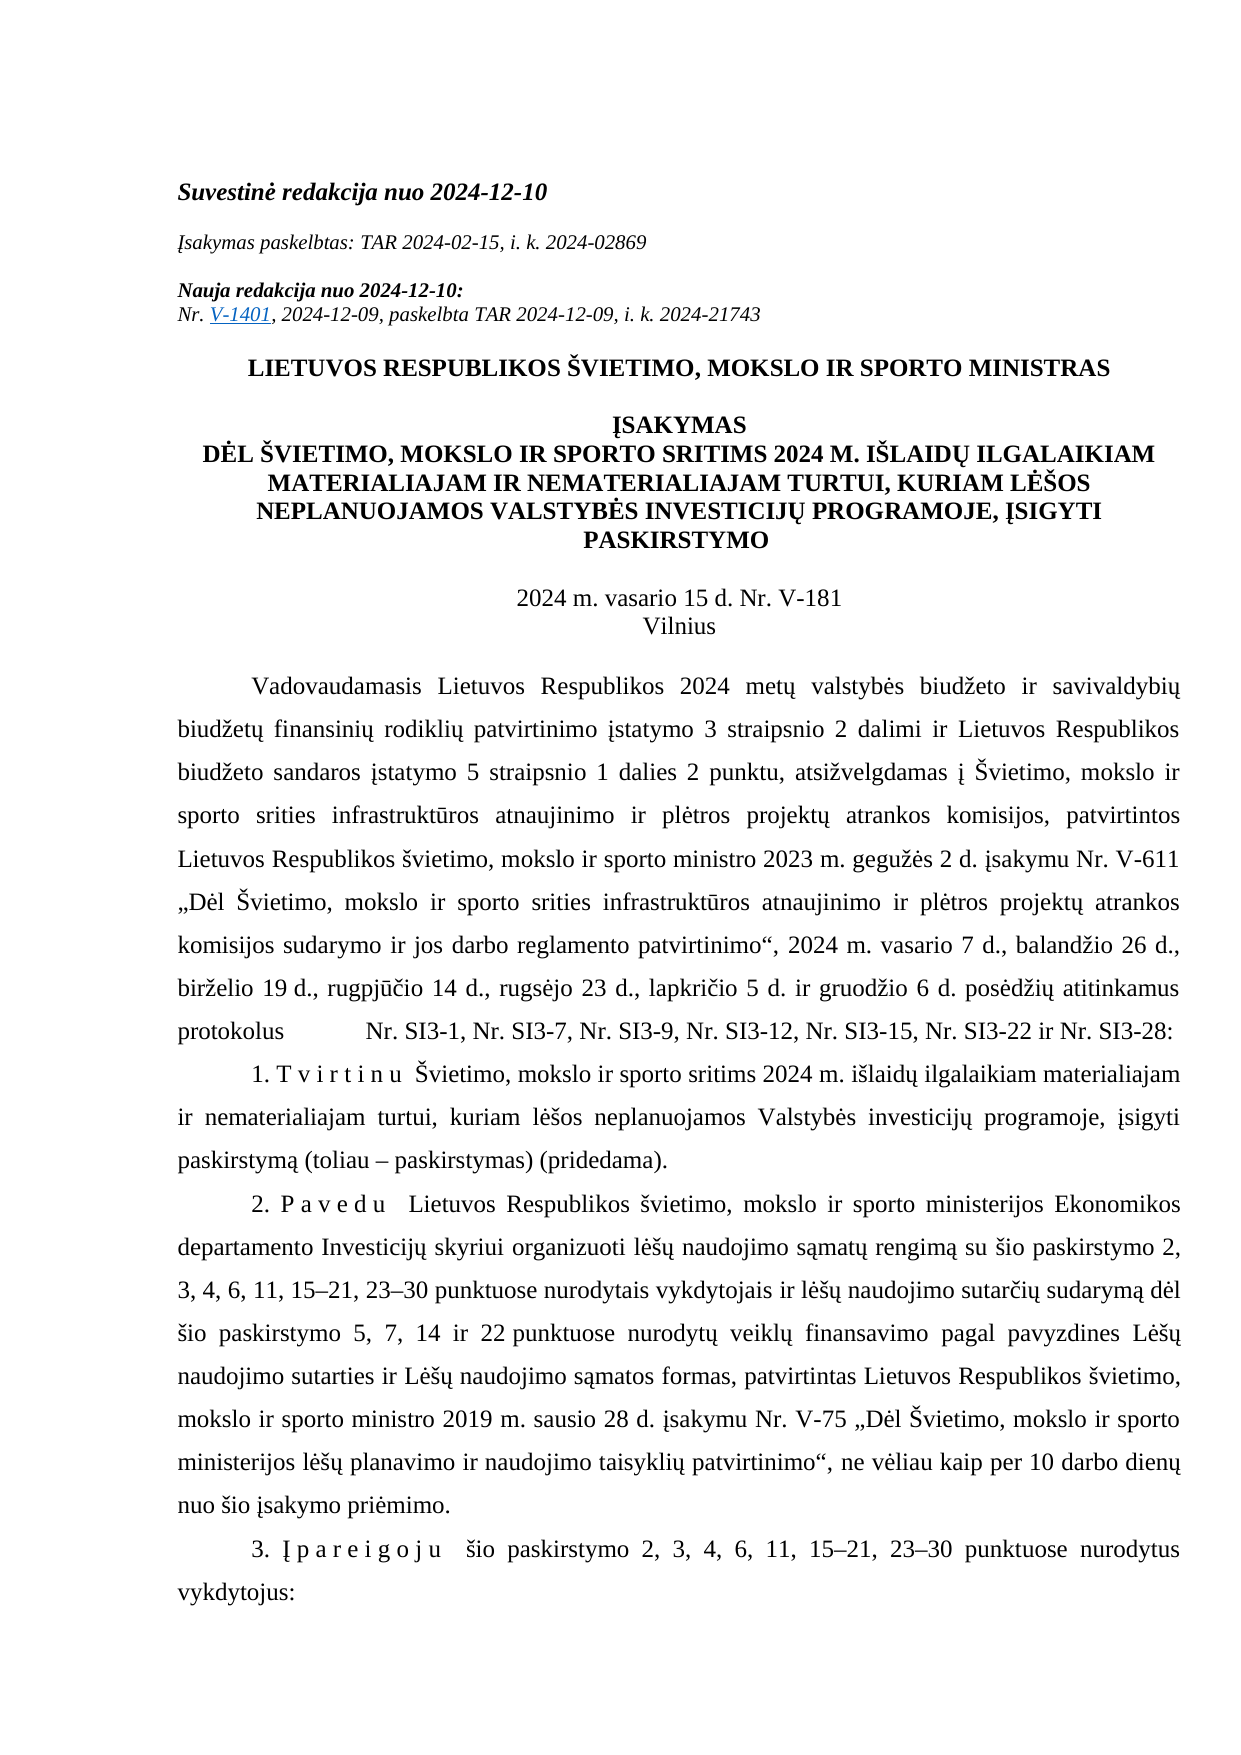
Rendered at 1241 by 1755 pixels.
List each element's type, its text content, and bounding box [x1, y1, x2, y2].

text Suvestinė redakcija nuo 2024-12-10 [177, 177, 1181, 206]
text Įsakymas paskelbtas: TAR 2024-02-15, i. k. 2024-02869 [177, 230, 1181, 254]
text Nr. V-1401, 2024-12-09, paskelbta TAR 2024-12-09, i. k. 2024-21743 [177, 302, 1181, 326]
text DĖL ŠVIETIMO, MOKSLO IR SPORTO SRITIMS 2024 M. IŠLAIDŲ ILGALAIKIAM MATERIALIAJAM IR NEMATERIALIAJAM TURTUI, KURIAM LĖŠOS NEPLANUOJAMOS VALSTYBĖS INVESTICIJŲ PROGRAMOJE, ĮSIGYTI PASKIRSTYMO [177, 439, 1181, 554]
text 2024 m. vasario 15 d. Nr. V-181 [177, 583, 1181, 611]
text LIETUVOS RESPUBLIKOS ŠVIETIMO, MOKSLO IR SPORTO MINISTRAS [177, 353, 1181, 381]
text 3. Įpareigoju šio paskirstymo 2, 3, 4, 6, 11, 15–21, 23–30 punktuose nurodytus vykdytojus: [177, 1534, 1181, 1606]
text Vilnius [177, 611, 1181, 640]
text 1. Tvirtinu Švietimo, mokslo ir sporto sritims 2024 m. išlaidų ilgalaikiam materialiajam ir nematerialiajam turtui, kuriam lėšos neplanuojamos Valstybės investicijų programoje, įsigyti paskirstymą (toliau – paskirstymas) (pridedama). [177, 1059, 1181, 1174]
text 2. Pavedu Lietuvos Respublikos švietimo, mokslo ir sporto ministerijos Ekonomikos departamento Investicijų skyriui organizuoti lėšų naudojimo sąmatų rengimą su šio paskirstymo 2, 3, 4, 6, 11, 15–21, 23–30 punktuose nurodytais vykdytojais ir lėšų naudojimo sutarčių sudarymą dėl šio paskirstymo 5, 7, 14 ir 22 punktuose nurodytų veiklų finansavimo pagal pavyzdines Lėšų naudojimo sutarties ir Lėšų naudojimo sąmatos formas, patvirtintas Lietuvos Respublikos švietimo, mokslo ir sporto ministro 2019 m. sausio 28 d. įsakymu Nr. V-75 „Dėl Švietimo, mokslo ir sporto ministerijos lėšų planavimo ir naudojimo taisyklių patvirtinimo“, ne vėliau kaip per 10 darbo dienų nuo šio įsakymo priėmimo. [177, 1189, 1181, 1519]
text Vadovaudamasis Lietuvos Respublikos 2024 metų valstybės biudžeto ir savivaldybių biudžetų finansinių rodiklių patvirtinimo įstatymo 3 straipsnio 2 dalimi ir Lietuvos Respublikos biudžeto sandaros įstatymo 5 straipsnio 1 dalies 2 punktu, atsižvelgdamas į Švietimo, mokslo ir sporto srities infrastruktūros atnaujinimo ir plėtros projektų atrankos komisijos, patvirtintos Lietuvos Respublikos švietimo, mokslo ir sporto ministro 2023 m. gegužės 2 d. įsakymu Nr. V-611 „Dėl Švietimo, mokslo ir sporto srities infrastruktūros atnaujinimo ir plėtros projektų atrankos komisijos sudarymo ir jos darbo reglamento patvirtinimo“, 2024 m. vasario 7 d., balandžio 26 d., birželio 19 d., rugpjūčio 14 d., rugsėjo 23 d., lapkričio 5 d. ir gruodžio 6 d. posėdžių atitinkamus protokolus Nr. SI3-1, Nr. SI3-7, Nr. SI3-9, Nr. SI3-12, Nr. SI3-15, Nr. SI3-22 ir Nr. SI3-28: [177, 671, 1181, 1045]
text ĮSAKYMAS [177, 410, 1181, 439]
text Nauja redakcija nuo 2024-12-10: [177, 278, 1181, 302]
